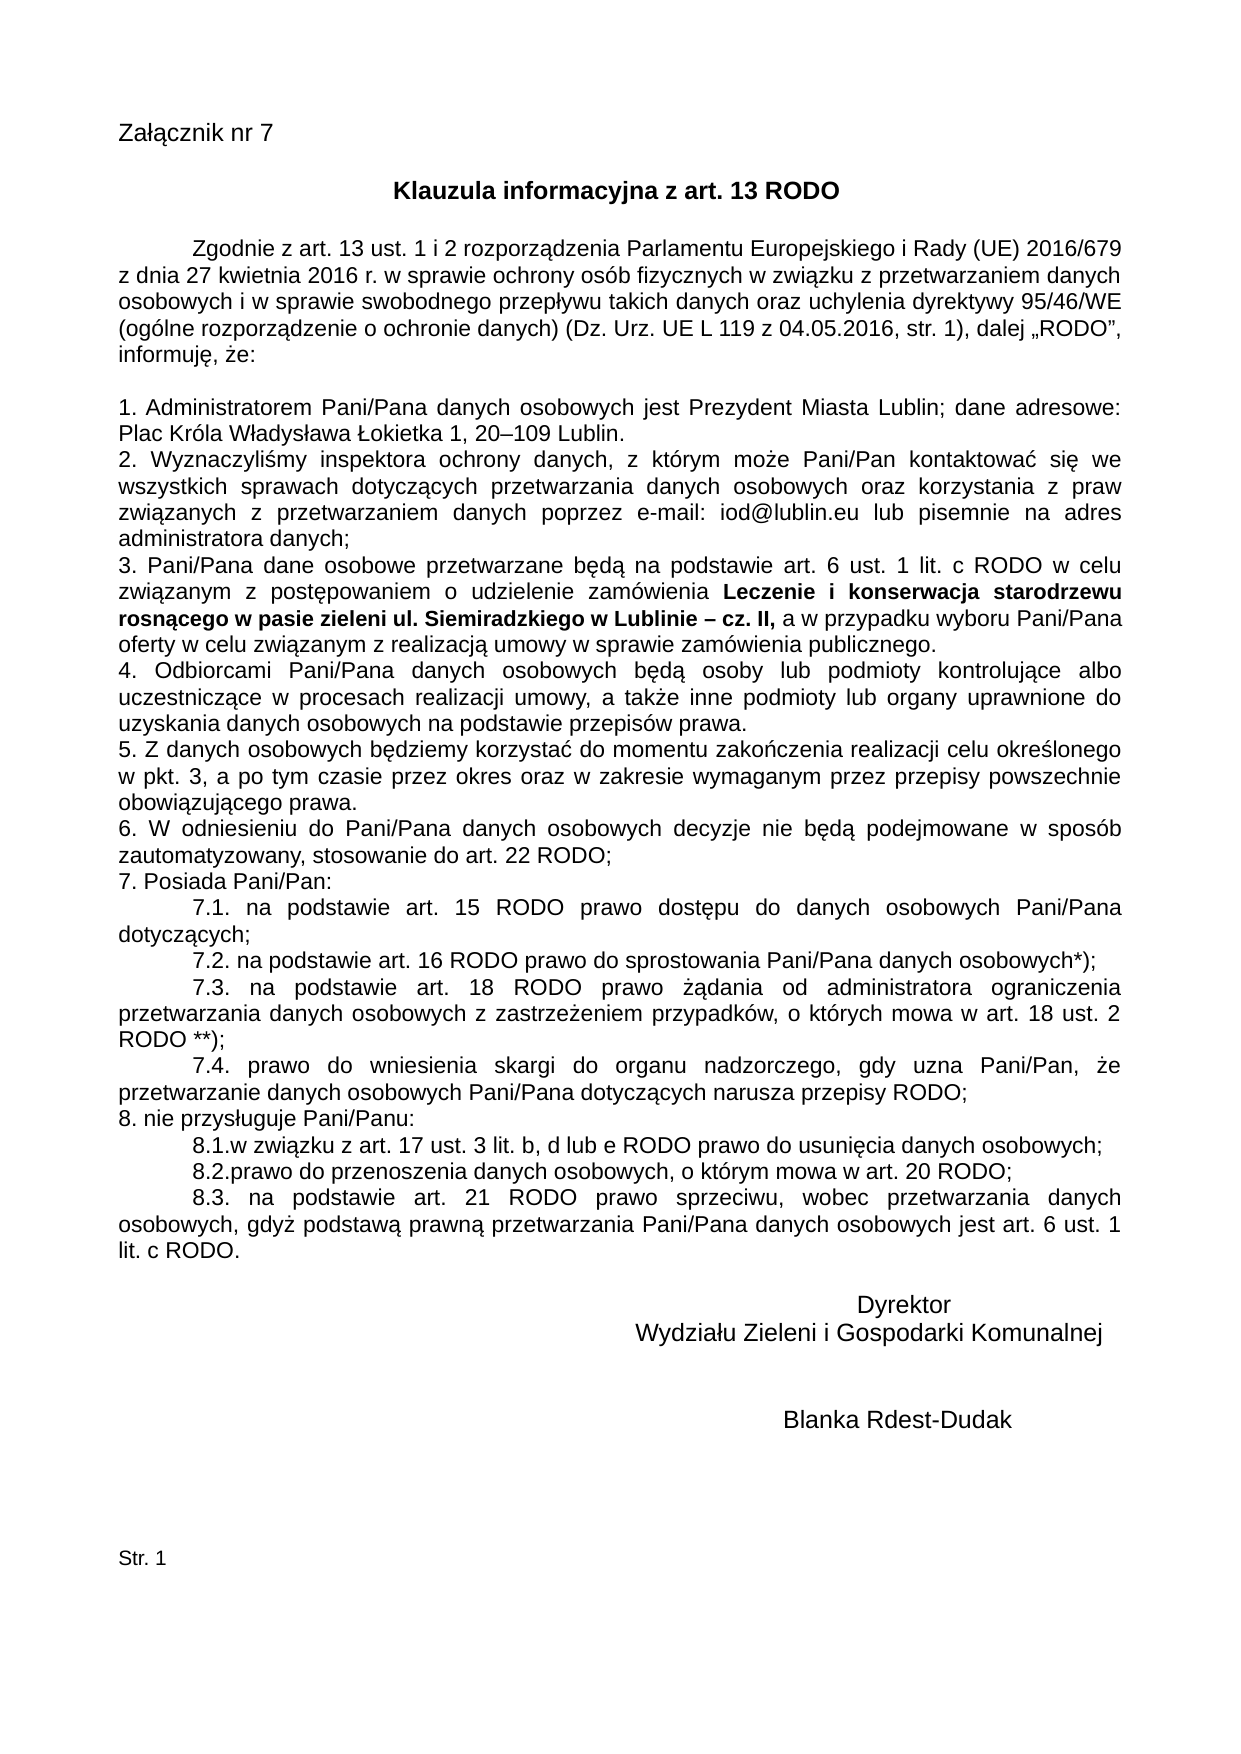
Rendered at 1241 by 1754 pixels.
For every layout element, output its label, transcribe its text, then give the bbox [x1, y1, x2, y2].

text 6. W odniesieniu do Pani/Pana danych osobowych decyzje nie będą podejmowane w sposób zautomatyzowany, stosowanie do art. 22 RODO; [118, 815, 1122, 868]
text 1. Administratorem Pani/Pana danych osobowych jest Prezydent Miasta Lublin; dane adresowe: Plac Króla Władysława Łokietka 1, 20–109 Lublin. [118, 394, 1122, 446]
text Zgodnie z art. 13 ust. 1 i 2 rozporządzenia Parlamentu Europejskiego i Rady (UE) 2016/679 z dnia 27 kwietnia 2016 r. w sprawie ochrony osób fizycznych w związku z przetwarzaniem danych osobowych i w sprawie swobodnego przepływu takich danych oraz uchylenia dyrektywy 95/46/WE (ogólne rozporządzenie o ochronie danych) (Dz. Urz. UE L 119 z 04.05.2016, str. 1), dalej „RODO”, informuję, że: [118, 233, 1122, 367]
text 8.3. na podstawie art. 21 RODO prawo sprzeciwu, wobec przetwarzania danych osobowych, gdyż podstawą prawną przetwarzania Pani/Pana danych osobowych jest art. 6 ust. 1 lit. c RODO. [118, 1184, 1122, 1263]
text Str. 1 [118, 1546, 1122, 1570]
text Dyrektor [118, 1290, 1122, 1318]
text 7. Posiada Pani/Pan: [118, 868, 1122, 894]
text 8.1.w związku z art. 17 ust. 3 lit. b, d lub e RODO prawo do usunięcia danych osobowych; [118, 1132, 1122, 1158]
text Wydziału Zieleni i Gospodarki Komunalnej [118, 1318, 1122, 1347]
text 8.2.prawo do przenoszenia danych osobowych, o którym mowa w art. 20 RODO; [118, 1158, 1122, 1184]
text 4. Odbiorcami Pani/Pana danych osobowych będą osoby lub podmioty kontrolujące albo uczestniczące w procesach realizacji umowy, a także inne podmioty lub organy uprawnione do uzyskania danych osobowych na podstawie przepisów prawa. [118, 657, 1122, 736]
text Załącznik nr 7 [118, 118, 1122, 147]
text 5. Z danych osobowych będziemy korzystać do momentu zakończenia realizacji celu określonego w pkt. 3, a po tym czasie przez okres oraz w zakresie wymaganym przez przepisy powszechnie obowiązującego prawa. [118, 736, 1122, 815]
text 8. nie przysługuje Pani/Panu: [118, 1105, 1122, 1132]
text 7.4. prawo do wniesienia skargi do organu nadzorczego, gdy uzna Pani/Pan, że przetwarzanie danych osobowych Pani/Pana dotyczących narusza przepisy RODO; [118, 1052, 1122, 1105]
text 7.2. na podstawie art. 16 RODO prawo do sprostowania Pani/Pana danych osobowych*); [118, 947, 1122, 973]
text 2. Wyznaczyliśmy inspektora ochrony danych, z którym może Pani/Pan kontaktować się we wszystkich sprawach dotyczących przetwarzania danych osobowych oraz korzystania z praw związanych z przetwarzaniem danych poprzez e-mail: iod@lublin.eu lub pisemnie na adres administratora danych; [118, 446, 1122, 552]
text Blanka Rdest-Dudak [118, 1405, 1122, 1433]
text 3. Pani/Pana dane osobowe przetwarzane będą na podstawie art. 6 ust. 1 lit. c RODO w celu związanym z postępowaniem o udzielenie zamówienia Leczenie i konserwacja starodrzewu rosnącego w pasie zieleni ul. Siemiradzkiego w Lublinie – cz. II, a w przypadku wyboru Pani/Pana oferty w celu związanym z realizacją umowy w sprawie zamówienia publicznego. [118, 552, 1122, 657]
text Klauzula informacyjna z art. 13 RODO [118, 176, 1122, 204]
text 7.3. na podstawie art. 18 RODO prawo żądania od administratora ograniczenia przetwarzania danych osobowych z zastrzeżeniem przypadków, o których mowa w art. 18 ust. 2 RODO **); [118, 973, 1122, 1052]
text 7.1. na podstawie art. 15 RODO prawo dostępu do danych osobowych Pani/Pana dotyczących; [118, 894, 1122, 947]
